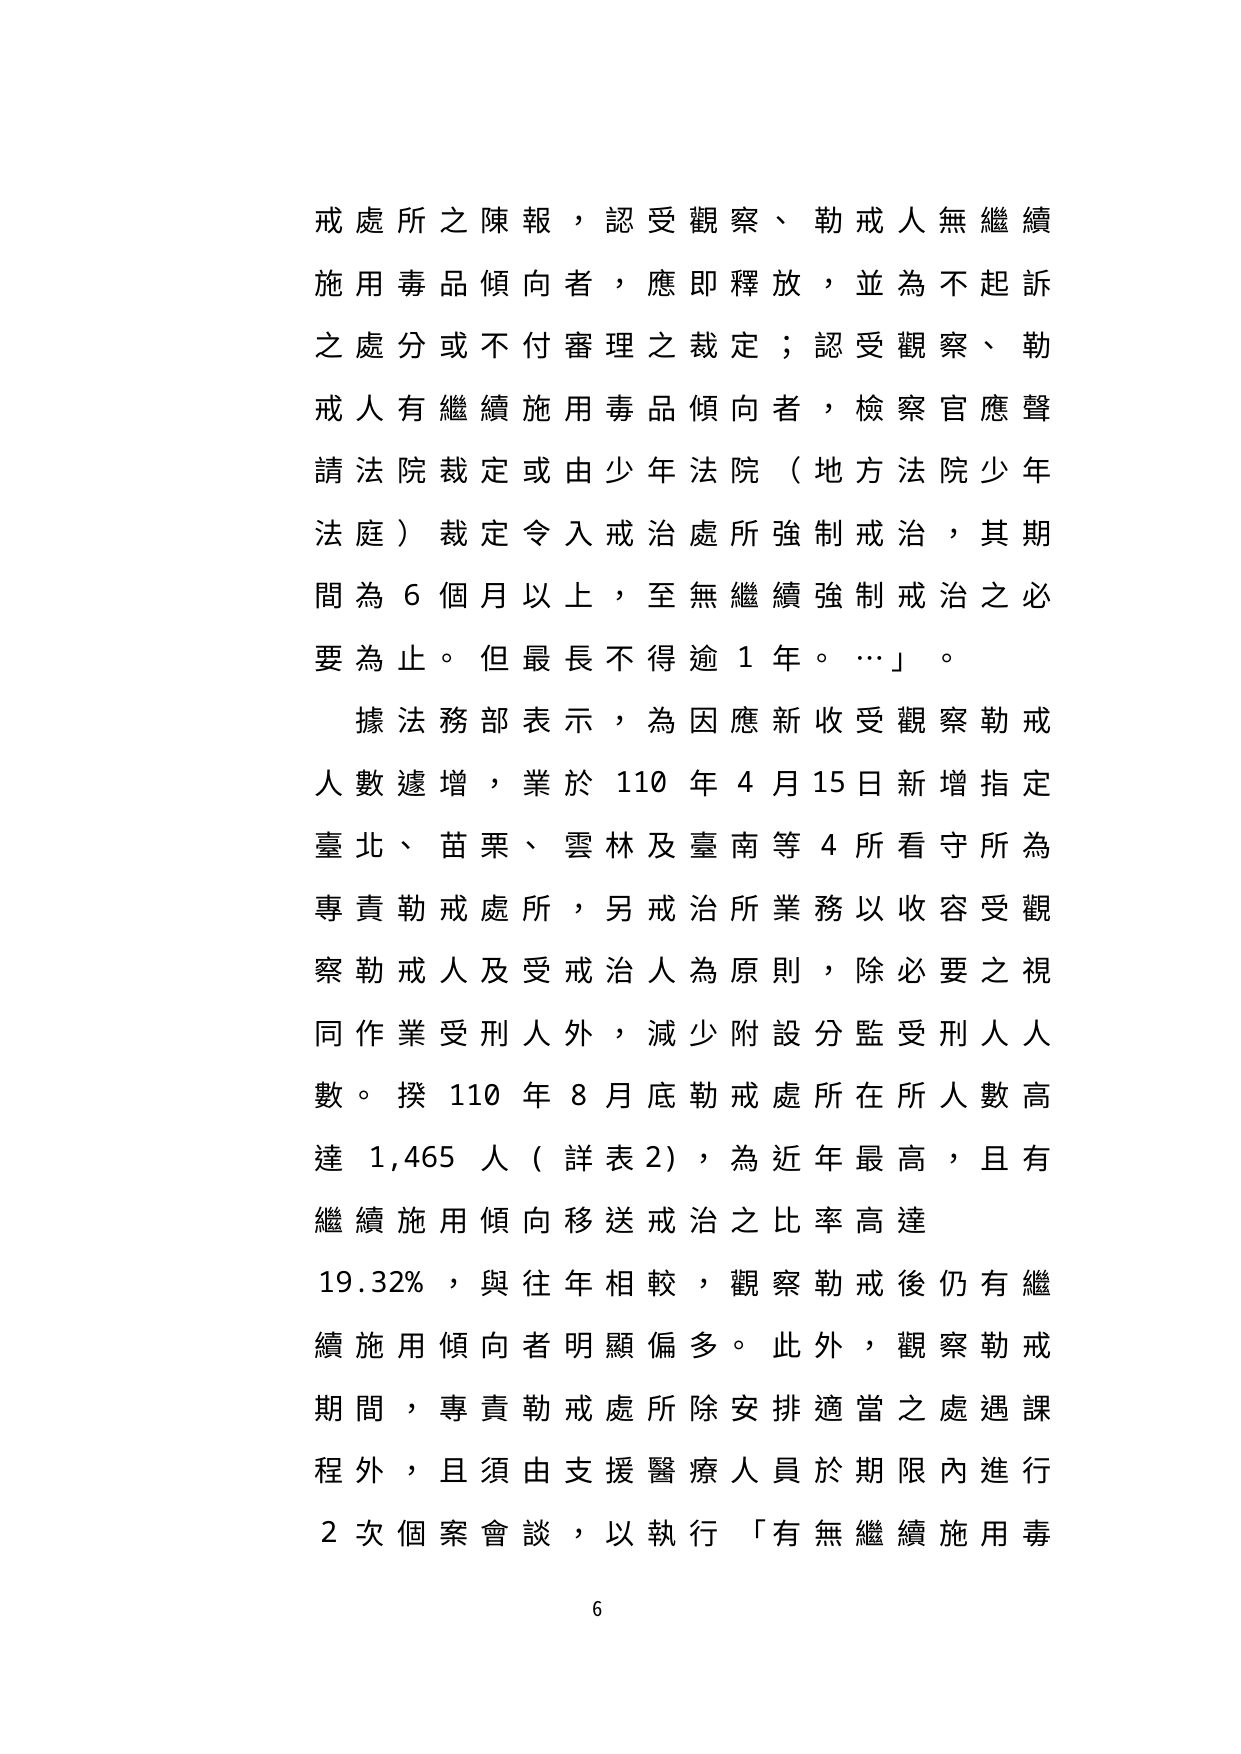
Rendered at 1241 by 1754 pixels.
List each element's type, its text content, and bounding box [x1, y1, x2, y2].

text 毒品危害防制條例第20條規定：「犯第10條之罪者，檢察官應聲請法院裁定，或少年法院（地方法院少年法庭）應先裁定，令被告或少年入勒戒處所觀察、勒戒，其期間不得逾2月。觀察、勒戒後，檢察官或少年法院（地方法院少年法庭）依據勒戒處所之陳報，認受觀察、勒戒人無繼續施用毒品傾向者，應即釋放，並為不起訴之處分或不付審理之裁定；認受觀察、勒戒人有繼續施用毒品傾向者，檢察官應聲請法院裁定或由少年法院（地方法院少年法庭）裁定令入戒治處所強制戒治，其期間為6個月以上，至無繼續強制戒治之必要為止。但最長不得逾1年。…」。 [271, 177, 1058, 677]
text 據法務部表示，為因應新收受觀察勒戒人數遽增，業於110年4月15日新增指定臺北、苗栗、雲林及臺南等4所看守所為專責勒戒處所，另戒治所業務以收容受觀察勒戒人及受戒治人為原則，除必要之視同作業受刑人外，減少附設分監受刑人人數。揆110年8月底勒戒處所在所人數高達1,465人(詳表2)，為近年最高，且有繼續施用傾向移送戒治之比率高達19.32%，與往年相較，觀察勒戒後仍有繼續施用傾向者明顯偏多。此外，觀察勒戒期間，專責勒戒處所除安排適當之處遇課程外，且須由支援醫療人員於期限內進行2次個案會談，以執行「有無繼續施用毒品傾向評估標準紀錄表」之相關評估作業。準此，因觀察勒戒人數急遽增加，致支援醫療人力之負荷亦加重頗多。 [271, 677, 1058, 1552]
